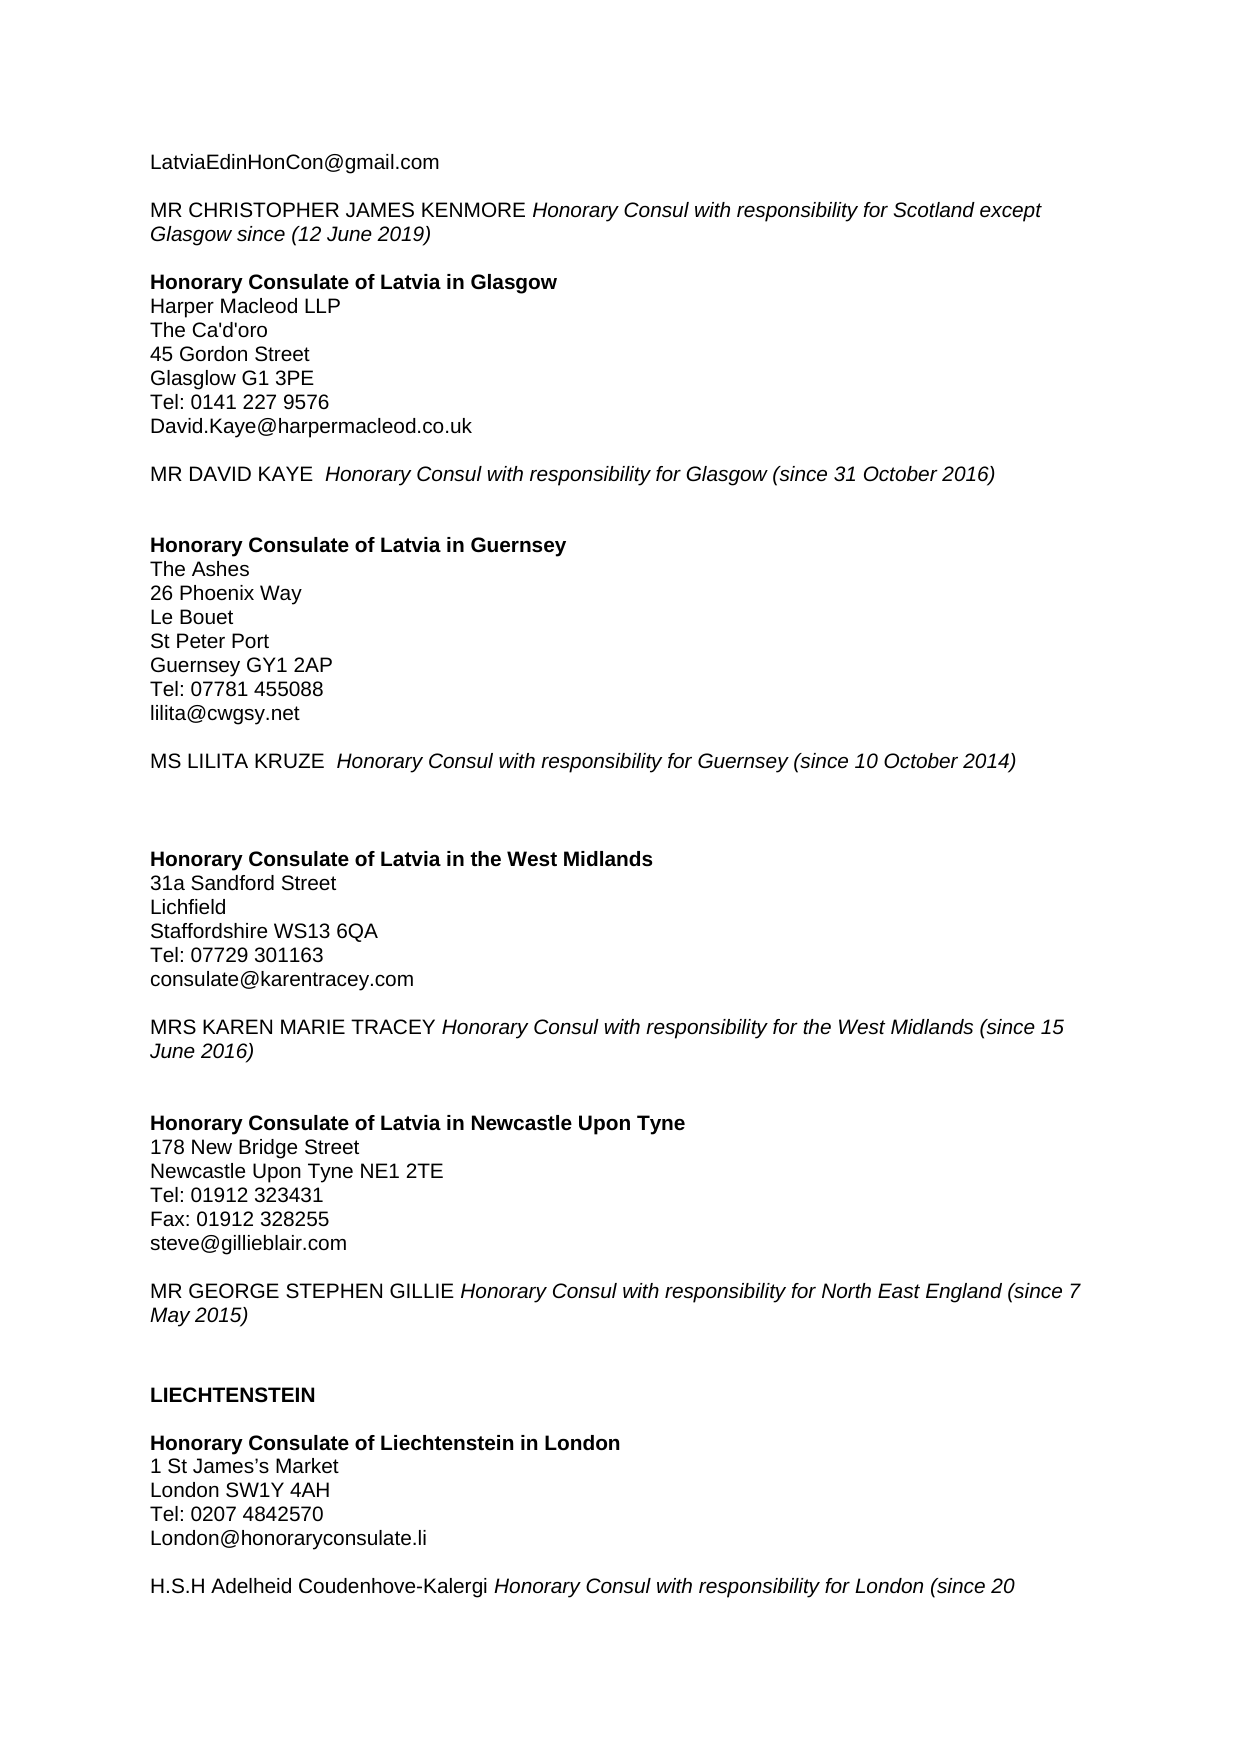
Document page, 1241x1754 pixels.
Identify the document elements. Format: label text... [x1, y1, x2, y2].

text MRS KAREN MARIE TRACEY Honorary Consul with responsibility for the West Midlands (since 15 June 2016) [150, 1015, 1090, 1063]
text Honorary Consulate of Latvia in Newcastle Upon Tyne [150, 1111, 1090, 1135]
text steve@gillieblair.com [150, 1231, 1090, 1254]
text H.S.H Adelheid Coudenhove-Kalergi Honorary Consul with responsibility for London (since 20 [150, 1574, 1090, 1598]
text 178 New Bridge Street [150, 1135, 1090, 1159]
text The Ashes [150, 557, 1090, 581]
text 1 St James’s Market [150, 1454, 1090, 1478]
text Guernsey GY1 2AP [150, 653, 1090, 677]
text Le Bouet [150, 605, 1090, 629]
text Newcastle Upon Tyne NE1 2TE [150, 1159, 1090, 1183]
text The Ca'd'oro [150, 318, 1090, 342]
text Honorary Consulate of Latvia in the West Midlands [150, 847, 1090, 871]
text Glasglow G1 3PE [150, 366, 1090, 389]
text Staffordshire WS13 6QA [150, 919, 1090, 943]
text Honorary Consulate of Liechtenstein in London [150, 1430, 1090, 1454]
text David.Kaye@harpermacleod.co.uk [150, 413, 1090, 437]
text Lichfield [150, 895, 1090, 919]
text 31a Sandford Street [150, 871, 1090, 895]
text London@honoraryconsulate.li [150, 1526, 1090, 1550]
text Tel: 0141 227 9576 [150, 389, 1090, 413]
text MR CHRISTOPHER JAMES KENMORE Honorary Consul with responsibility for Scotland except Glasgow since (12 June 2019) [150, 198, 1090, 246]
text MR DAVID KAYE Honorary Consul with responsibility for Glasgow (since 31 October 2016) [150, 461, 1090, 485]
text 45 Gordon Street [150, 342, 1090, 366]
text LatviaEdinHonCon@gmail.com [150, 150, 1090, 174]
text Tel: 07781 455088 [150, 677, 1090, 701]
text Honorary Consulate of Latvia in Guernsey [150, 533, 1090, 557]
text lilita@cwgsy.net [150, 701, 1090, 725]
text MR GEORGE STEPHEN GILLIE Honorary Consul with responsibility for North East England (since 7 May 2015) [150, 1278, 1090, 1326]
text Tel: 01912 323431 [150, 1183, 1090, 1207]
text London SW1Y 4AH [150, 1478, 1090, 1502]
text consulate@karentracey.com [150, 967, 1090, 991]
text St Peter Port [150, 629, 1090, 653]
text LIECHTENSTEIN [150, 1382, 1090, 1406]
text Honorary Consulate of Latvia in Glasgow [150, 270, 1090, 294]
text Tel: 0207 4842570 [150, 1502, 1090, 1526]
text 26 Phoenix Way [150, 581, 1090, 605]
text Harper Macleod LLP [150, 294, 1090, 318]
text Tel: 07729 301163 [150, 943, 1090, 967]
text MS LILITA KRUZE Honorary Consul with responsibility for Guernsey (since 10 October 2014) [150, 749, 1090, 773]
text Fax: 01912 328255 [150, 1207, 1090, 1231]
